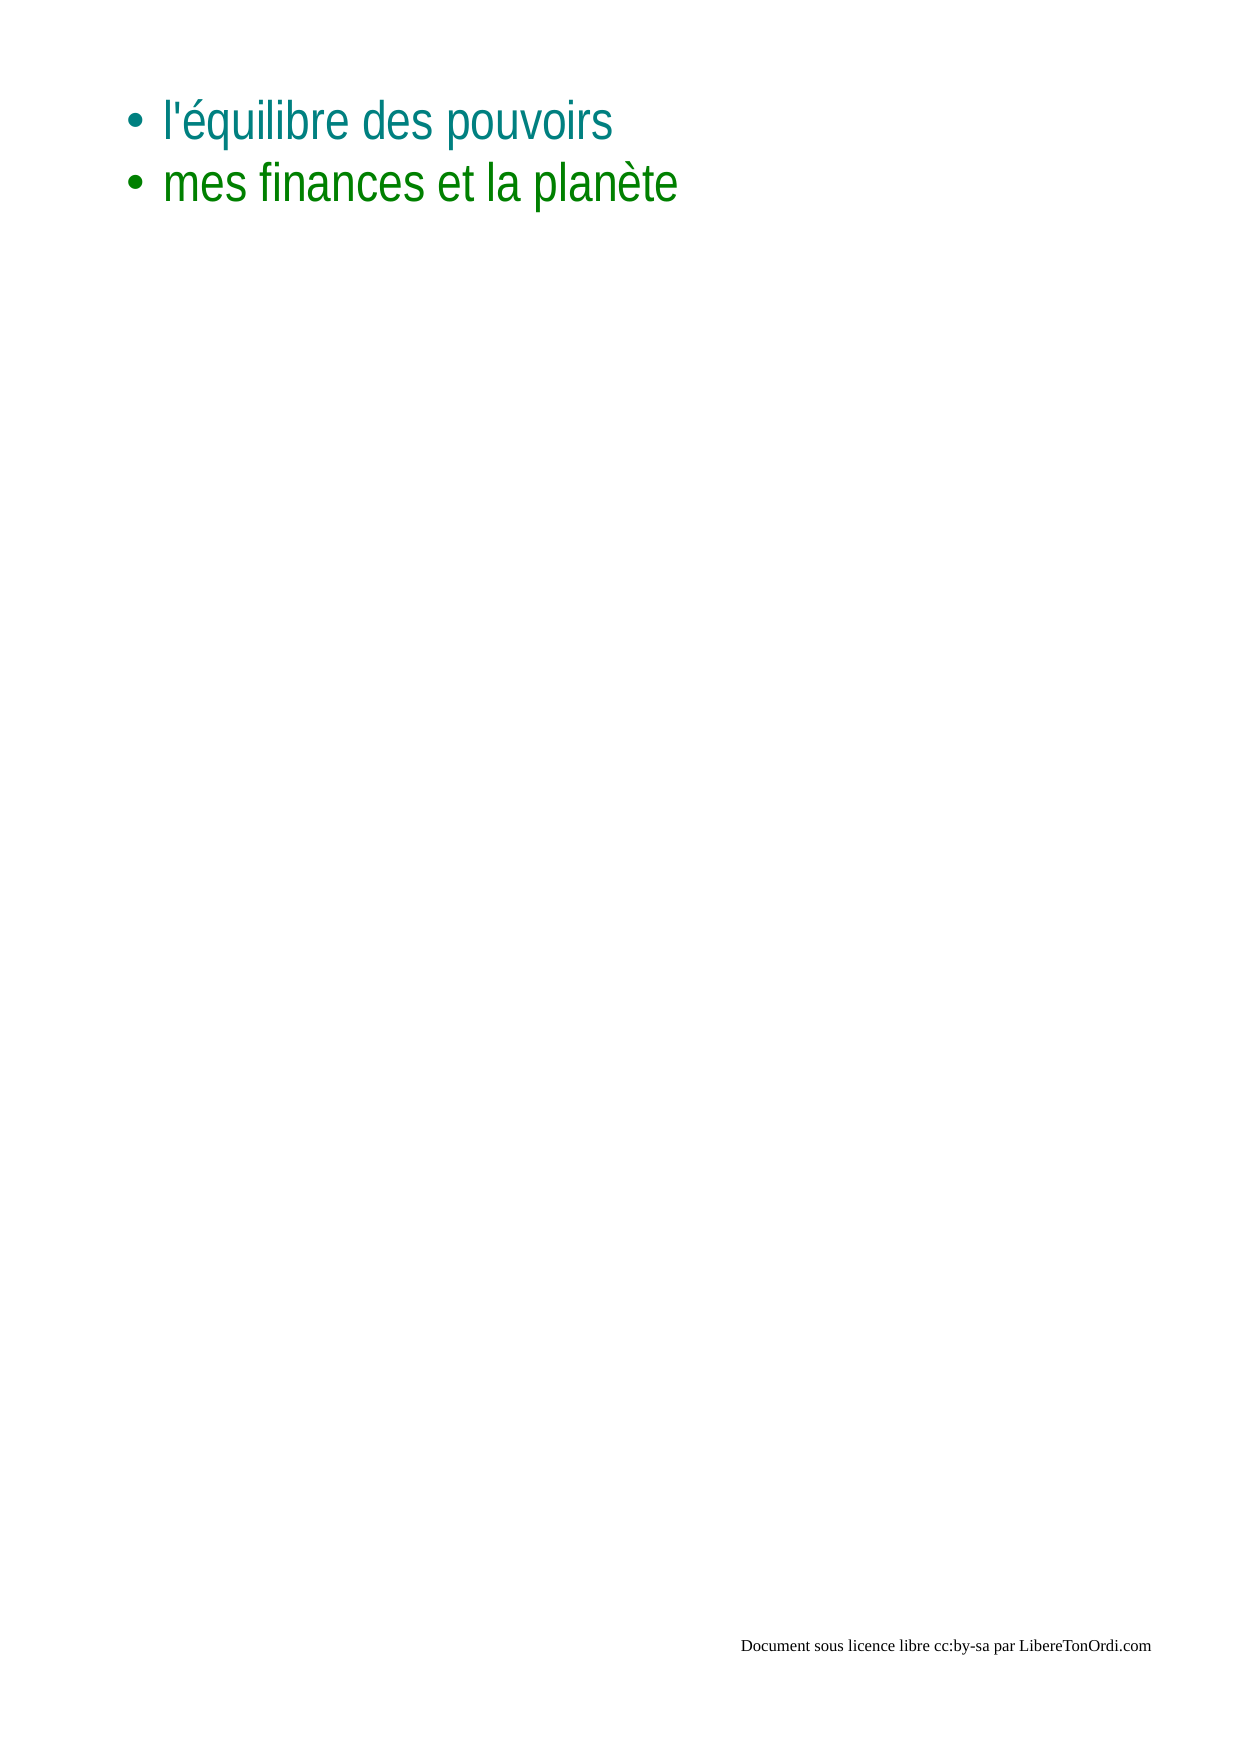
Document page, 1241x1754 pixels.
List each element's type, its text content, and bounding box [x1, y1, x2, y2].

list mes finances et la planète [126, 151, 1152, 213]
list l'équilibre des pouvoirs [126, 88, 1152, 151]
